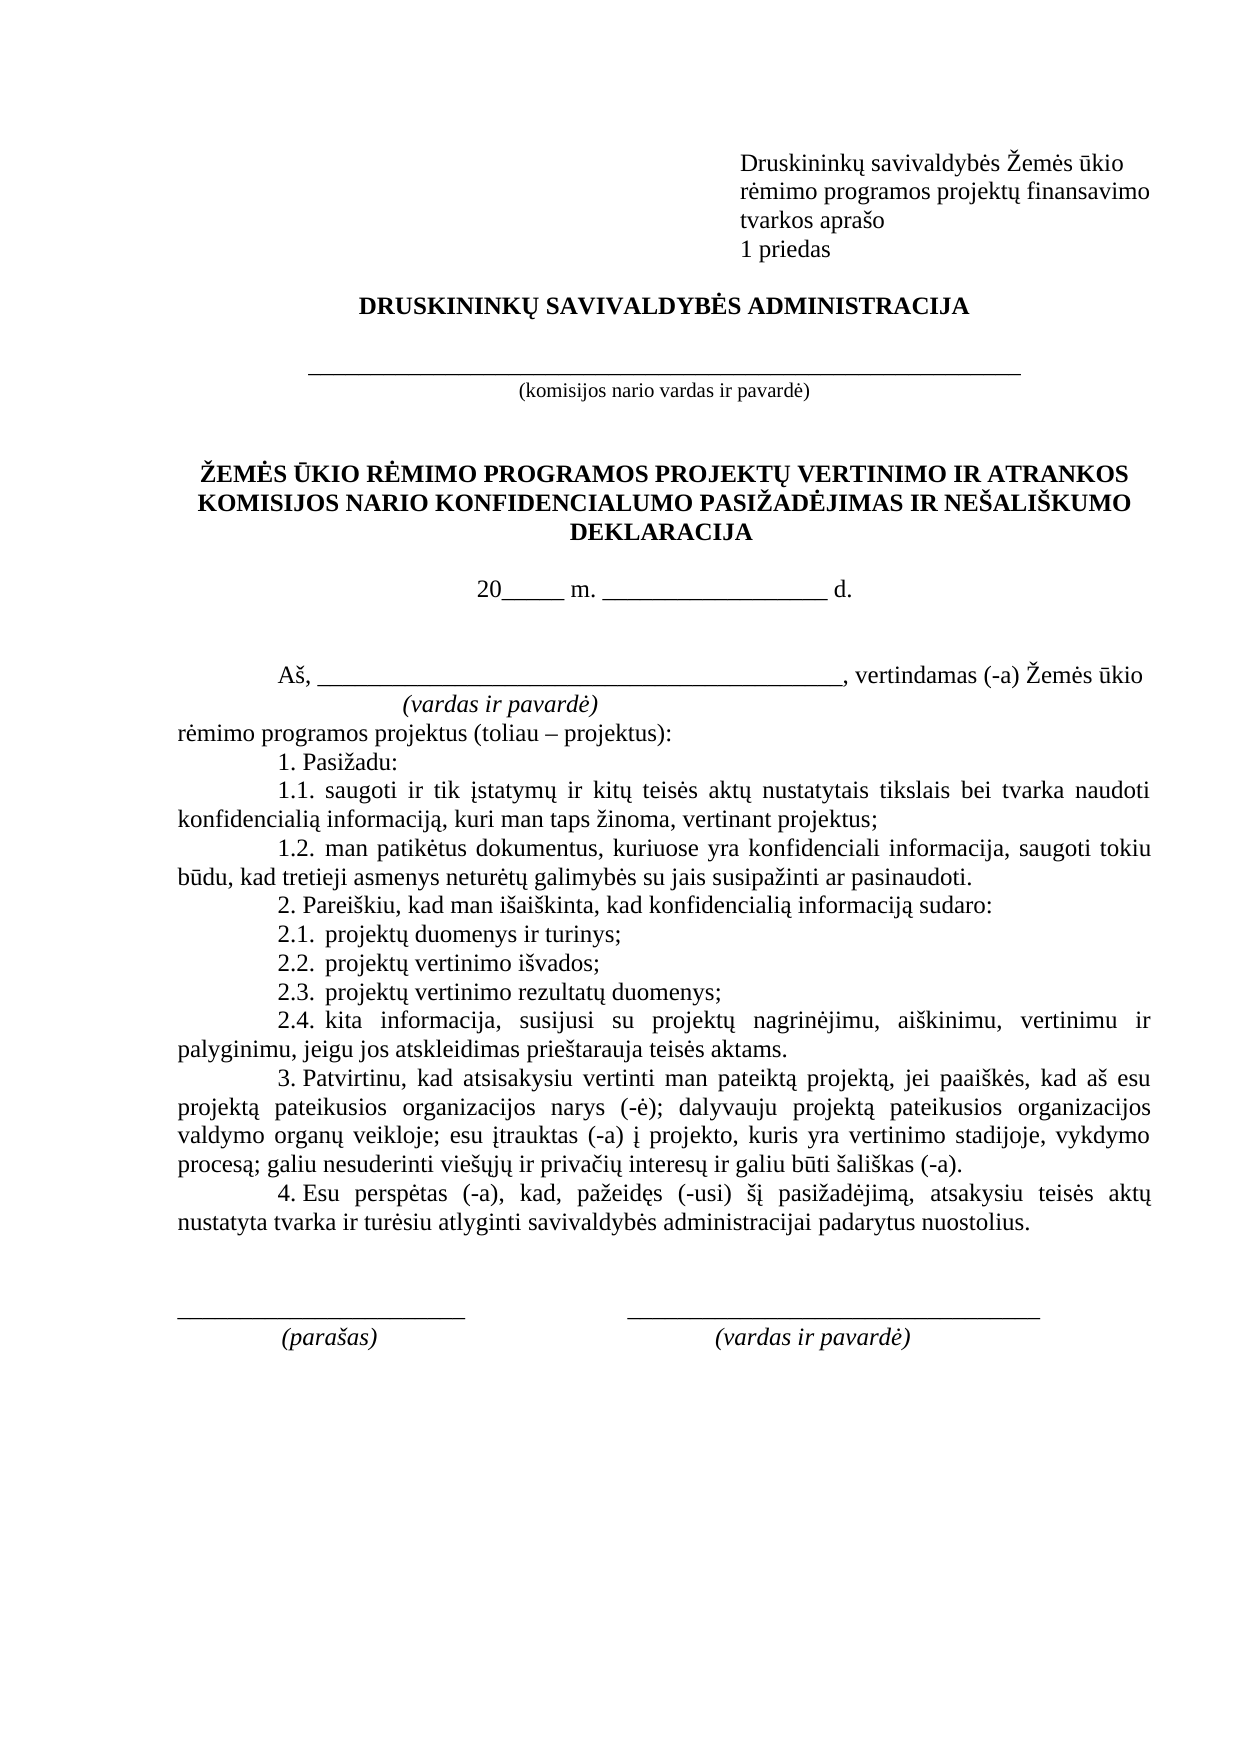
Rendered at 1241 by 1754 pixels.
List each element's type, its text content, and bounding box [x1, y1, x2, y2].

text 2.3. projektų vertinimo rezultatų duomenys; [260, 977, 1152, 1005]
text Druskininkų SAVIVALDYBĖS ADMINISTRACIJA [177, 291, 1152, 320]
text 2.4. kita informacija, susijusi su projektų nagrinėjimu, aiškinimu, vertinimu ir palyginimu, jeigu jos atskleidimas prieštarauja teisės aktams. [177, 1005, 1152, 1063]
text 4. Esu perspėtas (-a), kad, pažeidęs (-usi) šį pasižadėjimą, atsakysiu teisės aktų nustatyta tvarka ir turėsiu atlyginti savivaldybės administracijai padarytus nuostolius. [177, 1178, 1152, 1235]
text _______________________ _________________________________ [177, 1293, 1152, 1322]
text _________________________________________________________ [177, 349, 1152, 378]
text Aš, __________________________________________, vertindamas (-a) Žemės ūkio [177, 660, 1152, 689]
text 1.2. man patikėtus dokumentus, kuriuose yra konfidenciali informacija, saugoti tokiu būdu, kad tretieji asmenys neturėtų galimybės su jais susipažinti ar pasinaudoti. [177, 833, 1152, 890]
text (vardas ir pavardė) [177, 689, 1152, 718]
text 1. Pasižadu: [177, 747, 1152, 775]
text (komisijos nario vardas ir pavardė) [177, 378, 1152, 402]
text 2.2. projektų vertinimo išvados; [260, 948, 1152, 977]
text 2.1. projektų duomenys ir turinys; [177, 919, 1152, 948]
text rėmimo programos projektus (toliau – projektus): [177, 718, 1152, 747]
text 1 priedas [740, 234, 1152, 263]
text (parašas) (vardas ir pavardė) [177, 1322, 1152, 1350]
text 20_____ m. __________________ d. [177, 574, 1152, 603]
text 1.1. saugoti ir tik įstatymų ir kitų teisės aktų nustatytais tikslais bei tvarka naudoti konfidencialią informaciją, kuri man taps žinoma, vertinant projektus; [177, 775, 1152, 833]
text 2. Pareiškiu, kad man išaiškinta, kad konfidencialią informaciją sudaro: [215, 890, 1152, 919]
text Druskininkų savivaldybės Žemės ūkio rėmimo programos projektų finansavimo tvarkos aprašo [740, 148, 1152, 234]
text ŽEMĖS ŪKIO RĖMIMO PROGRAMOS PROJEKTŲ VERTINIMO IR ATRANKOS KOMISIJOS nario KONFIDENCIALUMO PASIŽADĖJIMAS ir Nešališkumo deklaracija [177, 459, 1152, 545]
text 3. Patvirtinu, kad atsisakysiu vertinti man pateiktą projektą, jei paaiškės, kad aš esu projektą pateikusios organizacijos narys (-ė); dalyvauju projektą pateikusios organizacijos valdymo organų veikloje; esu įtrauktas (-a) į projekto, kuris yra vertinimo stadijoje, vykdymo procesą; galiu nesuderinti viešųjų ir privačių interesų ir galiu būti šališkas (-a). [177, 1063, 1152, 1178]
